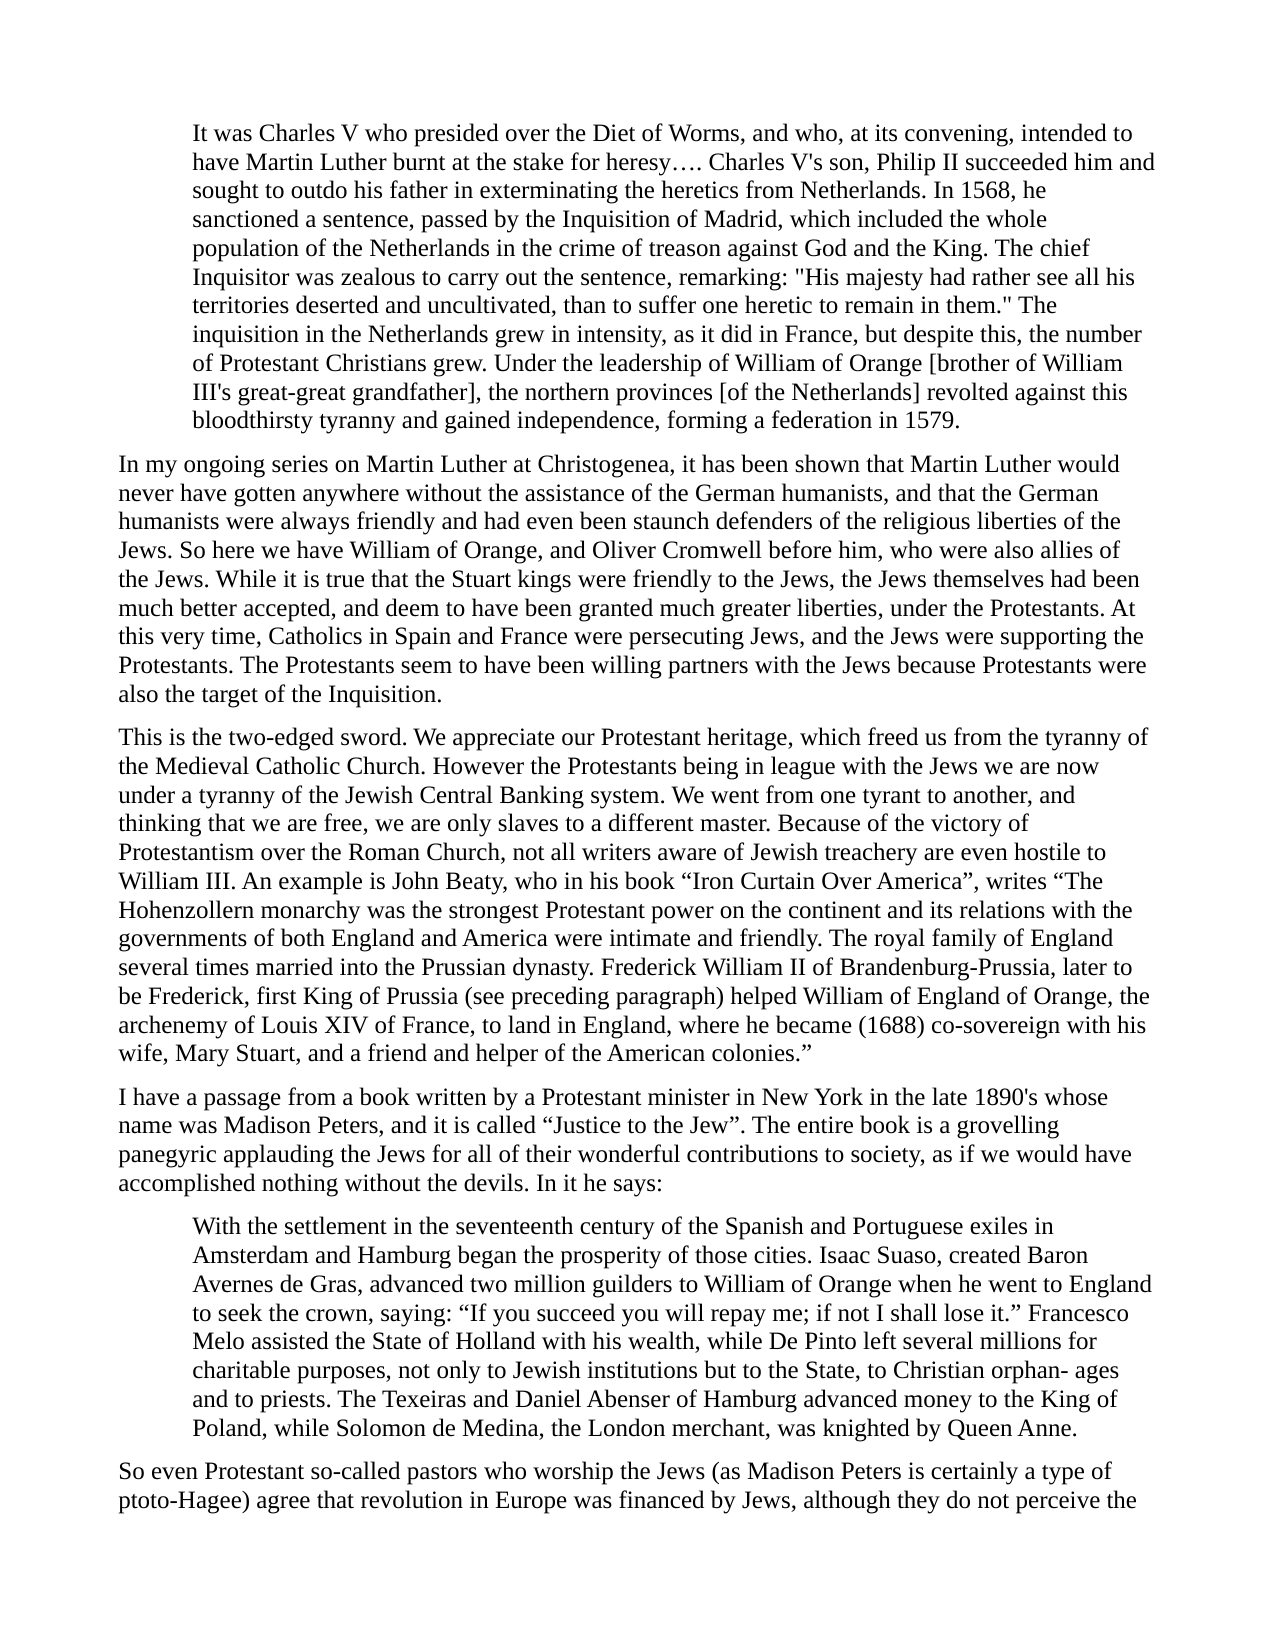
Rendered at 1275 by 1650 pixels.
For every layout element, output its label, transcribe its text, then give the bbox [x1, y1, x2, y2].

text In my ongoing series on Martin Luther at Christogenea, it has been shown that Martin Luther would never have gotten anywhere without the assistance of the German humanists, and that the German humanists were always friendly and had even been staunch defenders of the religious liberties of the Jews. So here we have William of Orange, and Oliver Cromwell before him, who were also allies of the Jews. While it is true that the Stuart kings were friendly to the Jews, the Jews themselves had been much better accepted, and deem to have been granted much greater liberties, under the Protestants. At this very time, Catholics in Spain and France were persecuting Jews, and the Jews were supporting the Protestants. The Protestants seem to have been willing partners with the Jews because Protestants were also the target of the Inquisition. [118, 449, 1157, 708]
text This is the two-edged sword. We appreciate our Protestant heritage, which freed us from the tyranny of the Medieval Catholic Church. However the Protestants being in league with the Jews we are now under a tyranny of the Jewish Central Banking system. We went from one tyrant to another, and thinking that we are free, we are only slaves to a different master. Because of the victory of Protestantism over the Roman Church, not all writers aware of Jewish treachery are even hostile to William III. An example is John Beaty, who in his book “Iron Curtain Over America”, writes “The Hohenzollern monarchy was the strongest Protestant power on the continent and its relations with the governments of both England and America were intimate and friendly. The royal family of England several times married into the Prussian dynasty. Frederick William II of Brandenburg-Prussia, later to be Frederick, first King of Prussia (see preceding paragraph) helped William of England of Orange, the archenemy of Louis XIV of France, to land in England, where he became (1688) co-sovereign with his wife, Mary Stuart, and a friend and helper of the American colonies.” [118, 722, 1157, 1067]
text So even Protestant so-called pastors who worship the Jews (as Madison Peters is certainly a type of ptoto-Hagee) agree that revolution in Europe was financed by Jews, although they do not perceive the [118, 1456, 1157, 1513]
text I have a passage from a book written by a Protestant minister in New York in the late 1890's whose name was Madison Peters, and it is called “Justice to the Jew”. The entire book is a grovelling panegyric applauding the Jews for all of their wonderful contributions to society, as if we would have accomplished nothing without the devils. In it he says: [118, 1082, 1157, 1197]
text With the settlement in the seventeenth century of the Spanish and Portuguese exiles in Amsterdam and Hamburg began the prosperity of those cities. Isaac Suaso, created Baron Avernes de Gras, advanced two million guilders to William of Orange when he went to England to seek the crown, saying: “If you succeed you will repay me; if not I shall lose it.” Francesco Melo assisted the State of Holland with his wealth, while De Pinto left several millions for charitable purposes, not only to Jewish institutions but to the State, to Christian orphan- ages and to priests. The Texeiras and Daniel Abenser of Hamburg advanced money to the King of Poland, while Solomon de Medina, the London merchant, was knighted by Queen Anne. [192, 1211, 1157, 1441]
text It was Charles V who presided over the Diet of Worms, and who, at its convening, intended to have Martin Luther burnt at the stake for heresy…. Charles V's son, Philip II succeeded him and sought to outdo his father in exterminating the heretics from Netherlands. In 1568, he sanctioned a sentence, passed by the Inquisition of Madrid, which included the whole population of the Netherlands in the crime of treason against God and the King. The chief Inquisitor was zealous to carry out the sentence, remarking: "His majesty had rather see all his territories deserted and uncultivated, than to suffer one heretic to remain in them." The inquisition in the Netherlands grew in intensity, as it did in France, but despite this, the number of Protestant Christians grew. Under the leadership of William of Orange [brother of William III's great-great grandfather], the northern provinces [of the Netherlands] revolted against this bloodthirsty tyranny and gained independence, forming a federation in 1579. [192, 118, 1157, 434]
